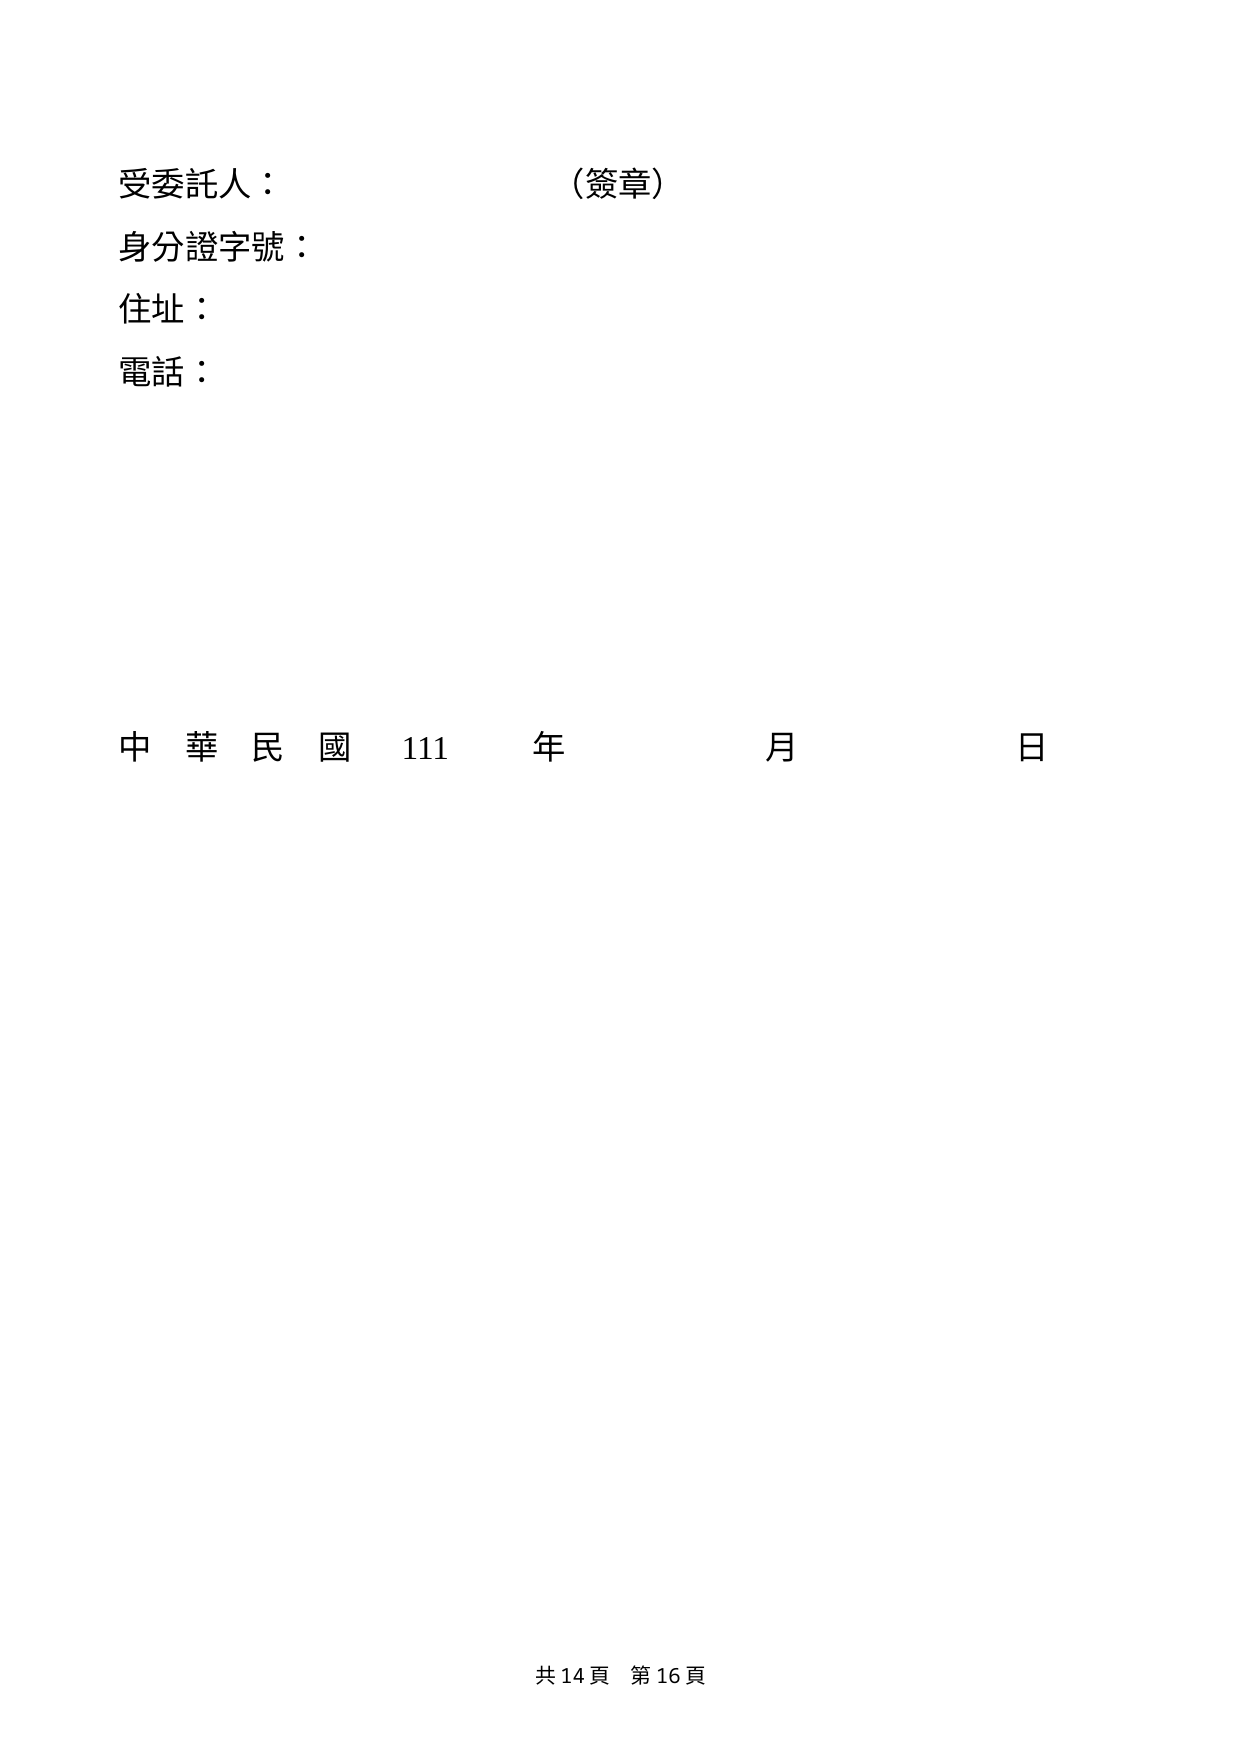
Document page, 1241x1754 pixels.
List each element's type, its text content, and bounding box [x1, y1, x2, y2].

text 身分證字號： [118, 203, 1122, 266]
text 電話： [118, 328, 1122, 391]
text 住址： [118, 266, 1122, 328]
text 中 華 民 國 111 年 月 日 [118, 703, 1122, 766]
text 受委託人： （簽章） [118, 141, 1122, 203]
